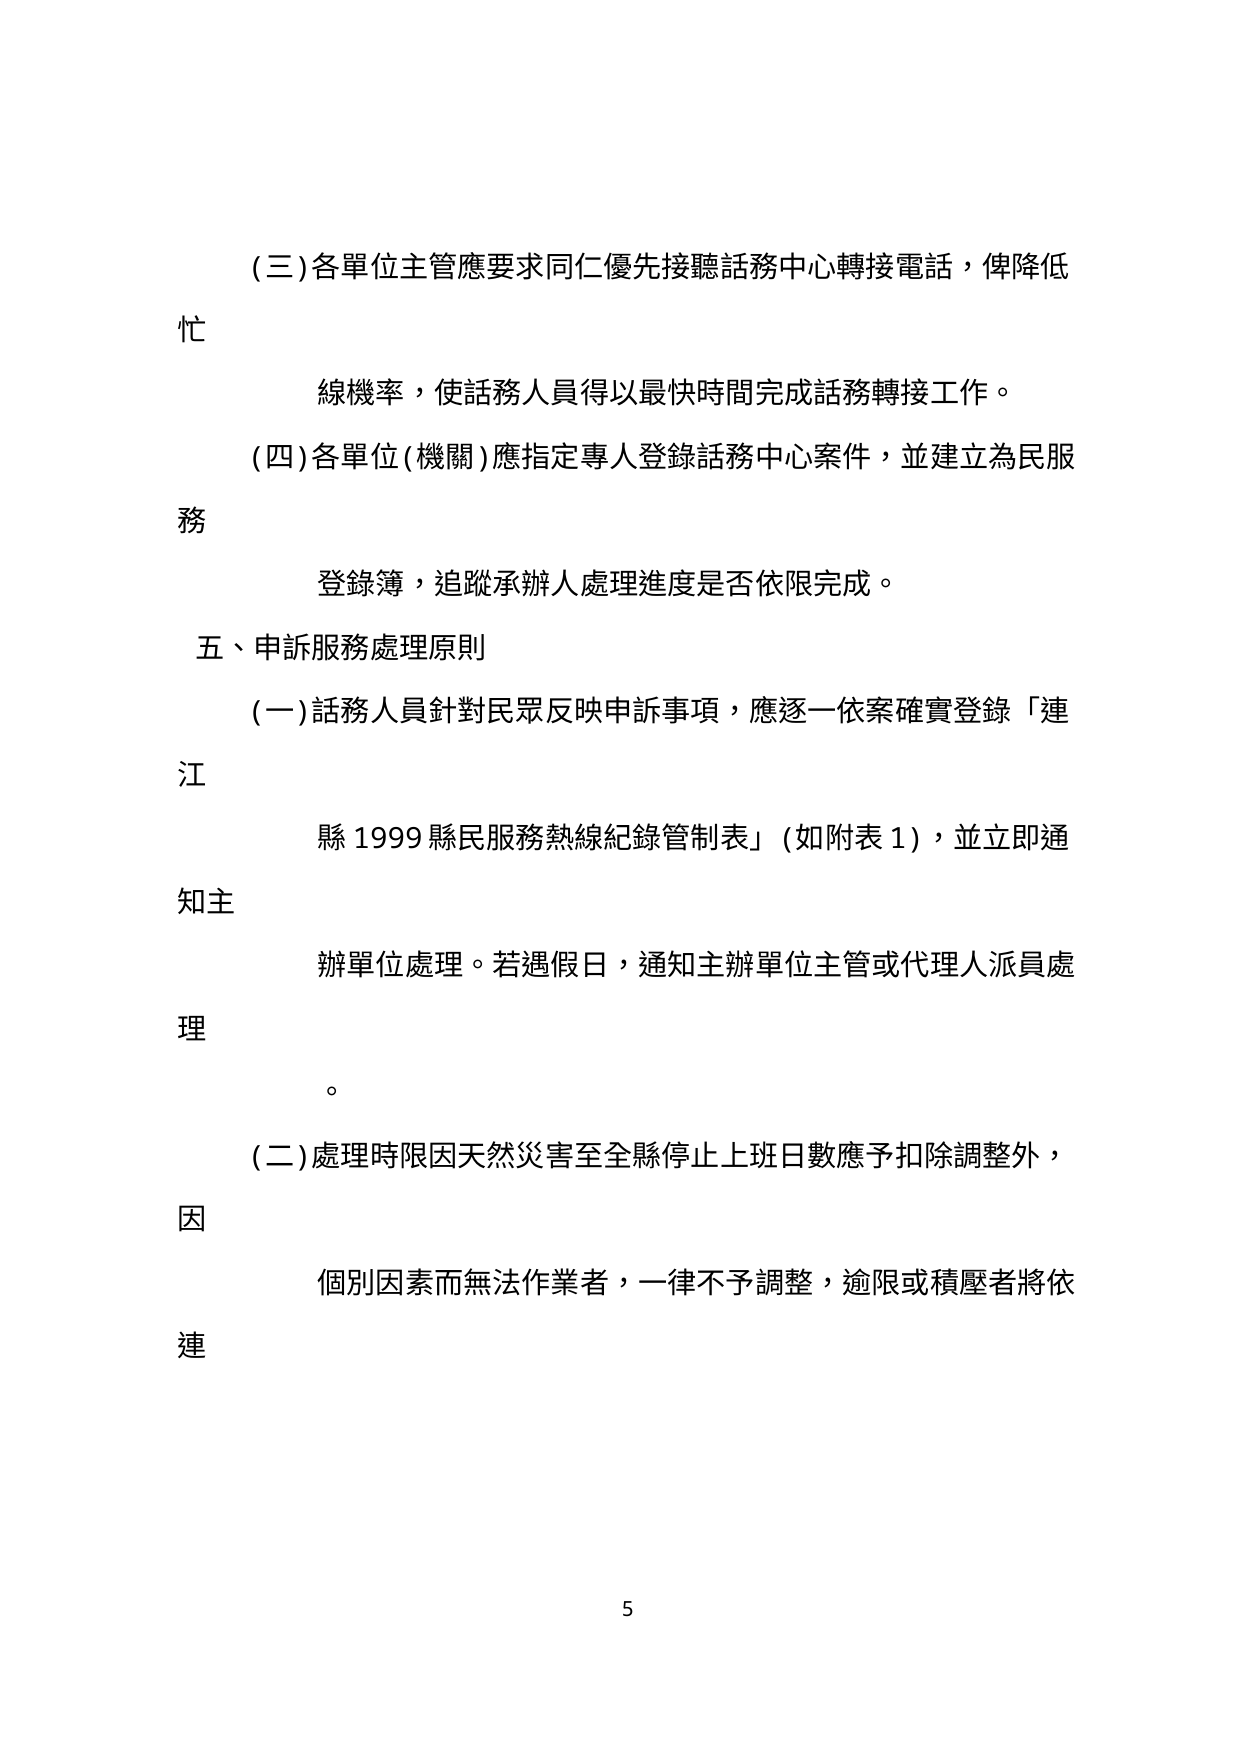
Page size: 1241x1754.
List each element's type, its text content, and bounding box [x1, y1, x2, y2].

text 縣1999縣民服務熱線紀錄管制表」(如附表1)，並立即通知主 [177, 815, 1078, 921]
text 線機率，使話務人員得以最快時間完成話務轉接工作。 [177, 370, 1078, 412]
text (三)各單位主管應要求同仁優先接聽話務中心轉接電話，俾降低忙 [177, 243, 1078, 349]
text (二)處理時限因天然災害至全縣停止上班日數應予扣除調整外，因 [177, 1132, 1078, 1238]
text 。 [177, 1069, 1078, 1111]
text 辦單位處理。若遇假日，通知主辦單位主管或代理人派員處理 [177, 942, 1078, 1047]
text 登錄簿，追蹤承辦人處理進度是否依限完成。 [177, 561, 1078, 603]
text (四)各單位(機關)應指定專人登錄話務中心案件，並建立為民服務 [177, 434, 1078, 539]
text 五、申訴服務處理原則 [177, 624, 1078, 667]
text 個別因素而無法作業者，一律不予調整，逾限或積壓者將依連 [177, 1259, 1078, 1365]
text (一)話務人員針對民眾反映申訴事項，應逐一依案確實登錄「連江 [177, 688, 1078, 793]
